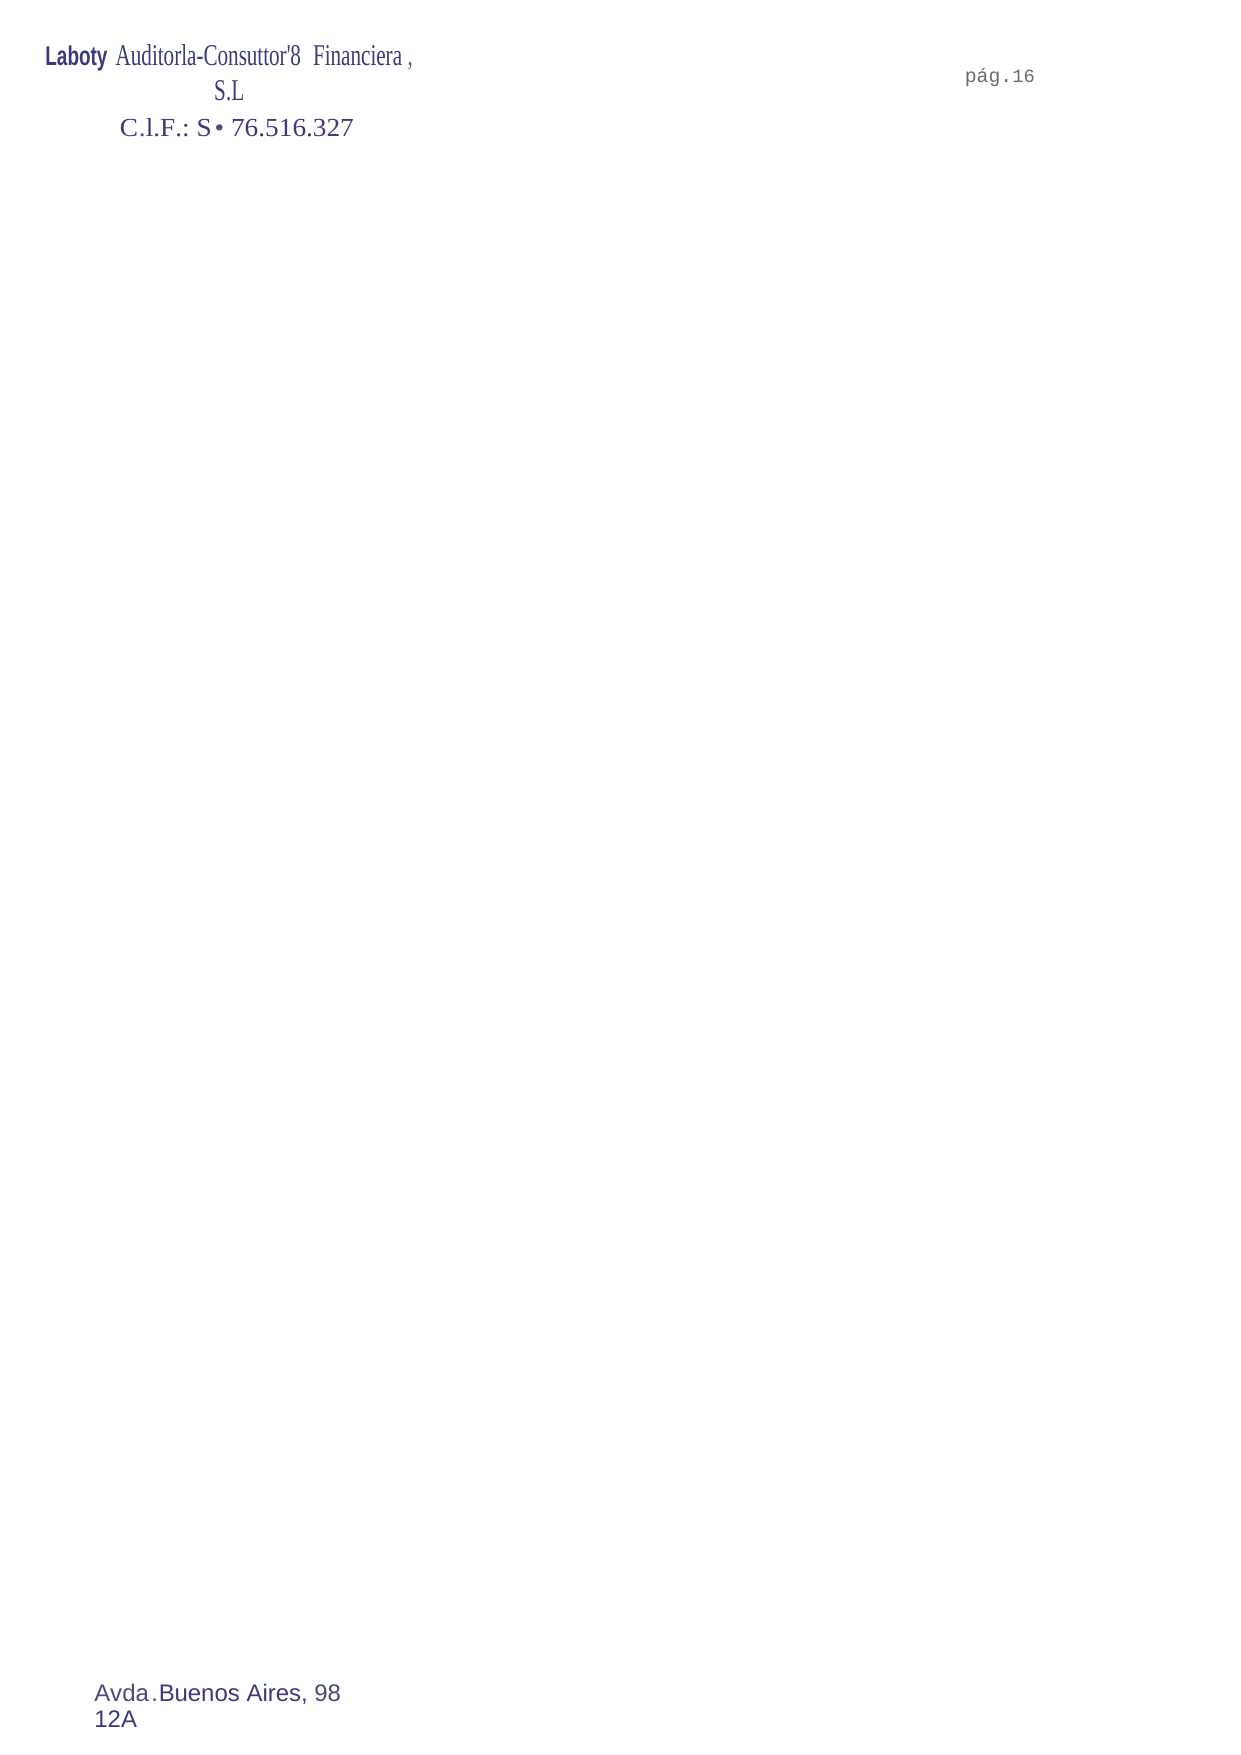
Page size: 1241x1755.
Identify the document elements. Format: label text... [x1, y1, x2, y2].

text C.l.F.: S• 76.516.327 [43, 112, 430, 142]
text pág.16 [964, 66, 1207, 88]
text Laboty Auditorla-Consuttor'8 Financiera , S.L [28, 38, 430, 107]
